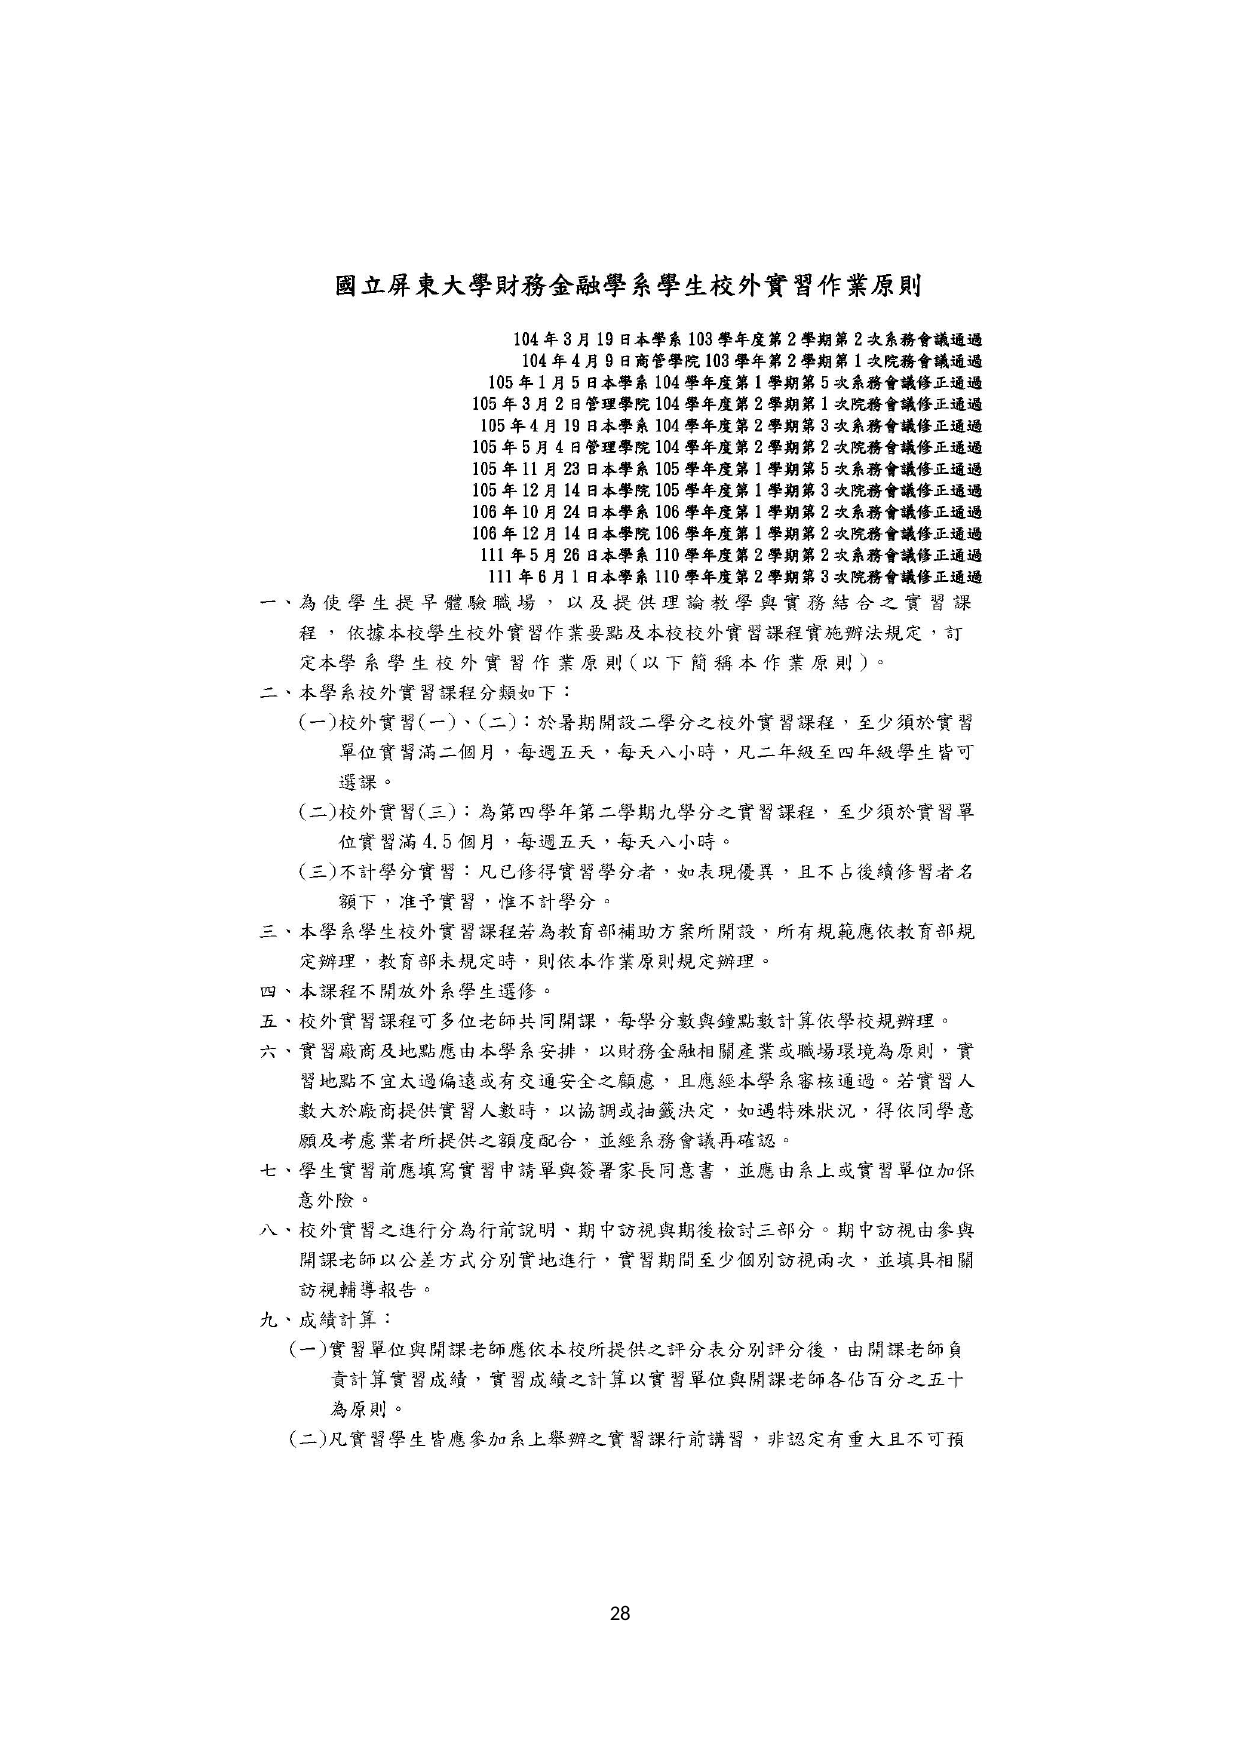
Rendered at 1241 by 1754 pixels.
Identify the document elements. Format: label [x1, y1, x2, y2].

picture [126, 177, 1114, 1573]
